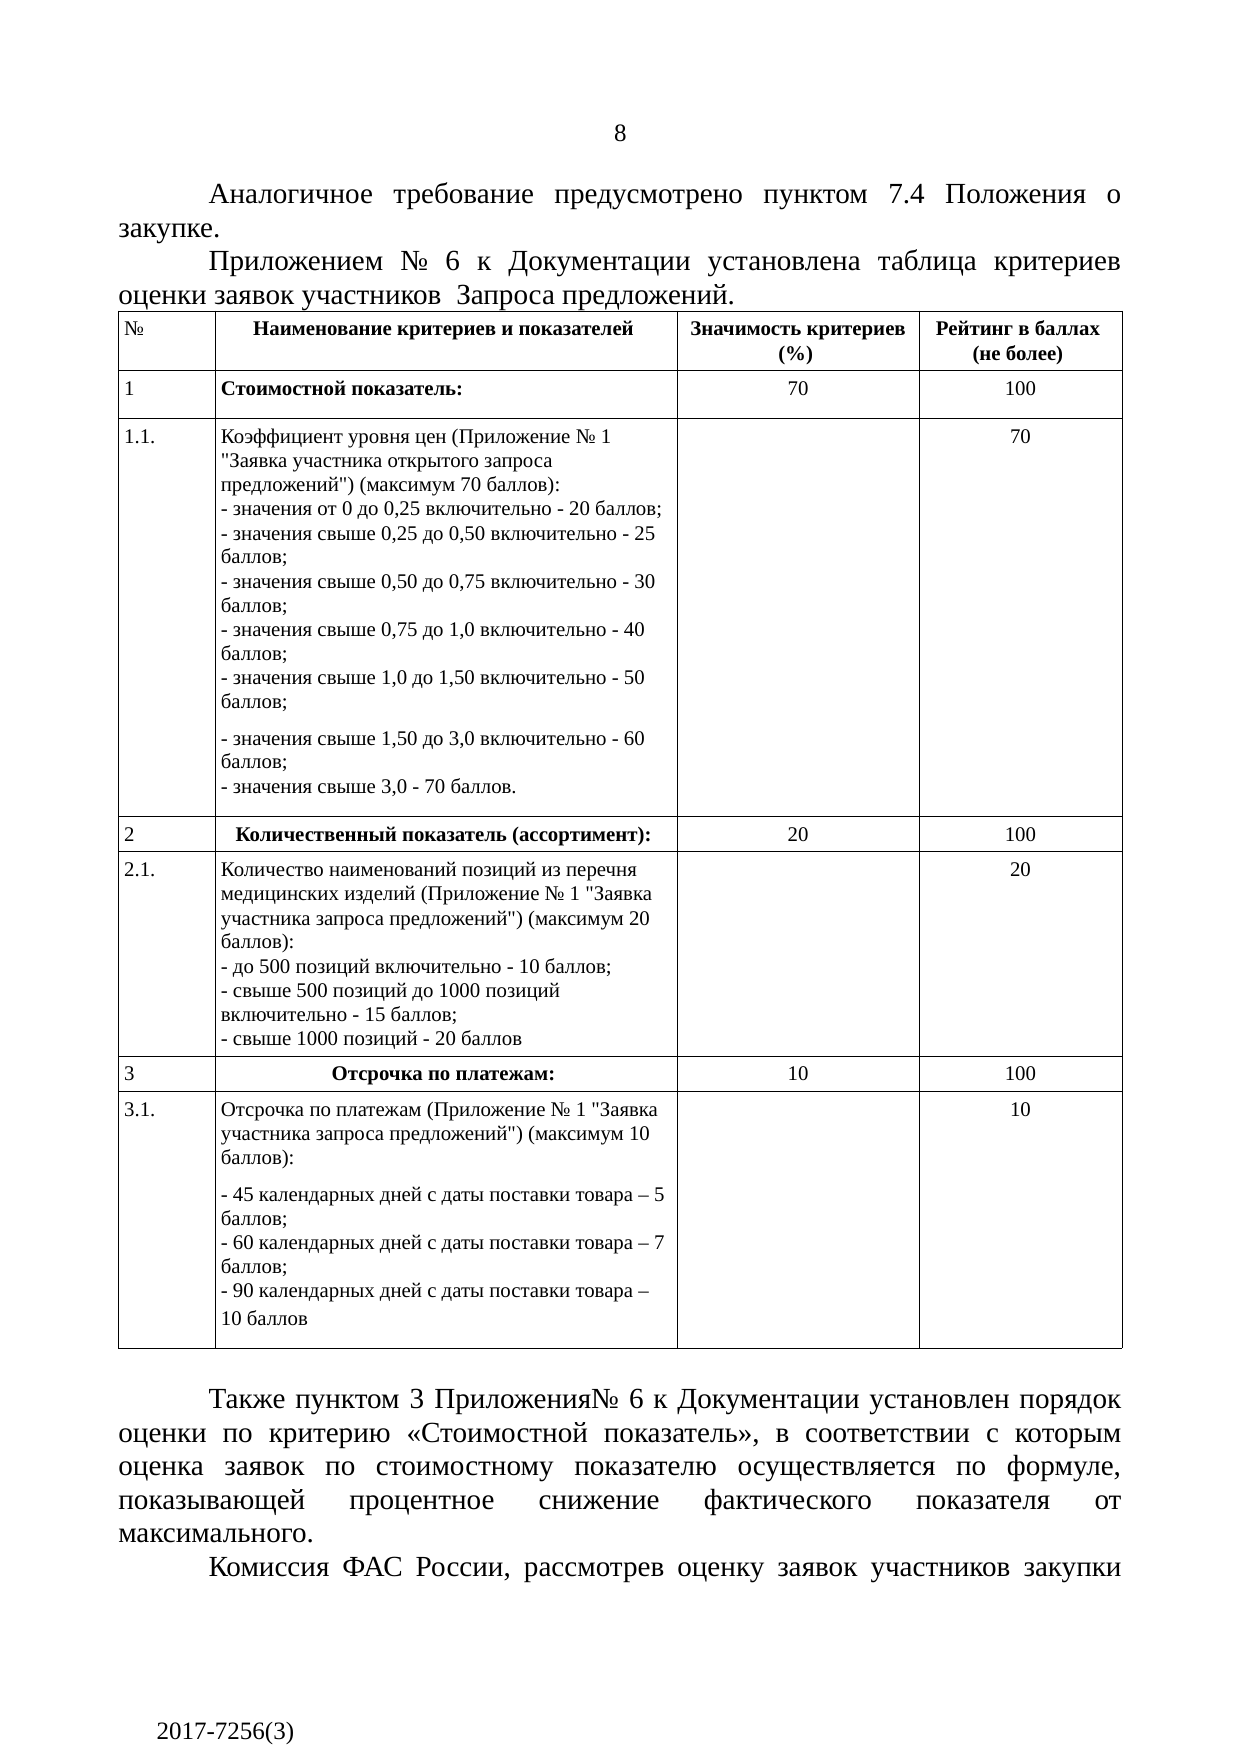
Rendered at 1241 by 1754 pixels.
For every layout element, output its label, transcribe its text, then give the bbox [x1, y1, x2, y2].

table_cell Отсрочка по платежам (Приложение № 1 "Заявка участника запроса предложений") (максимум 10 баллов): - 45 календарных дней с даты поставки товара – 5 баллов; - 60 календарных дней с даты поставки товара – 7 баллов; - 90 календарных дней с даты поставки товара – 10 баллов [216, 1092, 677, 1348]
text Аналогичное требование предусмотрено пунктом 7.4 Положения о закупке. [118, 176, 1122, 243]
table_cell 100 [920, 817, 1122, 851]
table_cell Коэффициент уровня цен (Приложение № 1 "Заявка участника открытого запроса предложений") (максимум 70 баллов): - значения от 0 до 0,25 включительно - 20 баллов; - значения свыше 0,25 до 0,50 включительно - 25 баллов; - значения свыше 0,50 до 0,75 включительно - 30 баллов; - значения свыше 0,75 до 1,0 включительно - 40 баллов; - значения свыше 1,0 до 1,50 включительно - 50 баллов; - значения свыше 1,50 до 3,0 включительно - 60 баллов; - значения свыше 3,0 - 70 баллов. [216, 419, 677, 816]
table_cell 3 [119, 1057, 215, 1091]
table_header Рейтинг в баллах (не более) [920, 312, 1122, 370]
table_cell [678, 852, 919, 1056]
table_cell Количество наименований позиций из перечня медицинских изделий (Приложение № 1 "Заявка участника запроса предложений") (максимум 20 баллов): - до 500 позиций включительно - 10 баллов; - свыше 500 позиций до 1000 позиций включительно - 15 баллов; - свыше 1000 позиций - 20 баллов [216, 852, 677, 1056]
table_cell 70 [920, 419, 1122, 816]
table_cell Стоимостной показатель: [216, 371, 677, 418]
table_cell [678, 419, 919, 816]
table_cell 100 [920, 371, 1122, 418]
table_cell 100 [920, 1057, 1122, 1091]
table_cell 10 [678, 1057, 919, 1091]
table_cell 20 [678, 817, 919, 851]
table_header Значимость критериев (%) [678, 312, 919, 370]
table_cell 10 [920, 1092, 1122, 1348]
text Комиссия ФАС России, рассмотрев оценку заявок участников закупки [118, 1549, 1122, 1583]
table_cell 70 [678, 371, 919, 418]
table_cell 3.1. [119, 1092, 215, 1348]
table_cell Отсрочка по платежам: [216, 1057, 677, 1091]
table_cell 20 [920, 852, 1122, 1056]
table_cell 2.1. [119, 852, 215, 1056]
table_header Наименование критериев и показателей [216, 312, 677, 370]
table_cell 2 [119, 817, 215, 851]
text Также пунктом 3 Приложения№ 6 к Документации установлен порядок оценки по критерию «Стоимостной показатель», в соответствии с которым оценка заявок по стоимостному показателю осуществляется по формуле, показывающей процентное снижение фактического показателя от максимального. [118, 1381, 1122, 1549]
table_cell 1 [119, 371, 215, 418]
table_header № [119, 312, 215, 370]
text Приложением № 6 к Документации установлена таблица критериев оценки заявок участников Запроса предложений. [118, 243, 1122, 311]
table_cell 1.1. [119, 419, 215, 816]
table_cell Количественный показатель (ассортимент): [216, 817, 677, 851]
table_cell [678, 1092, 919, 1348]
